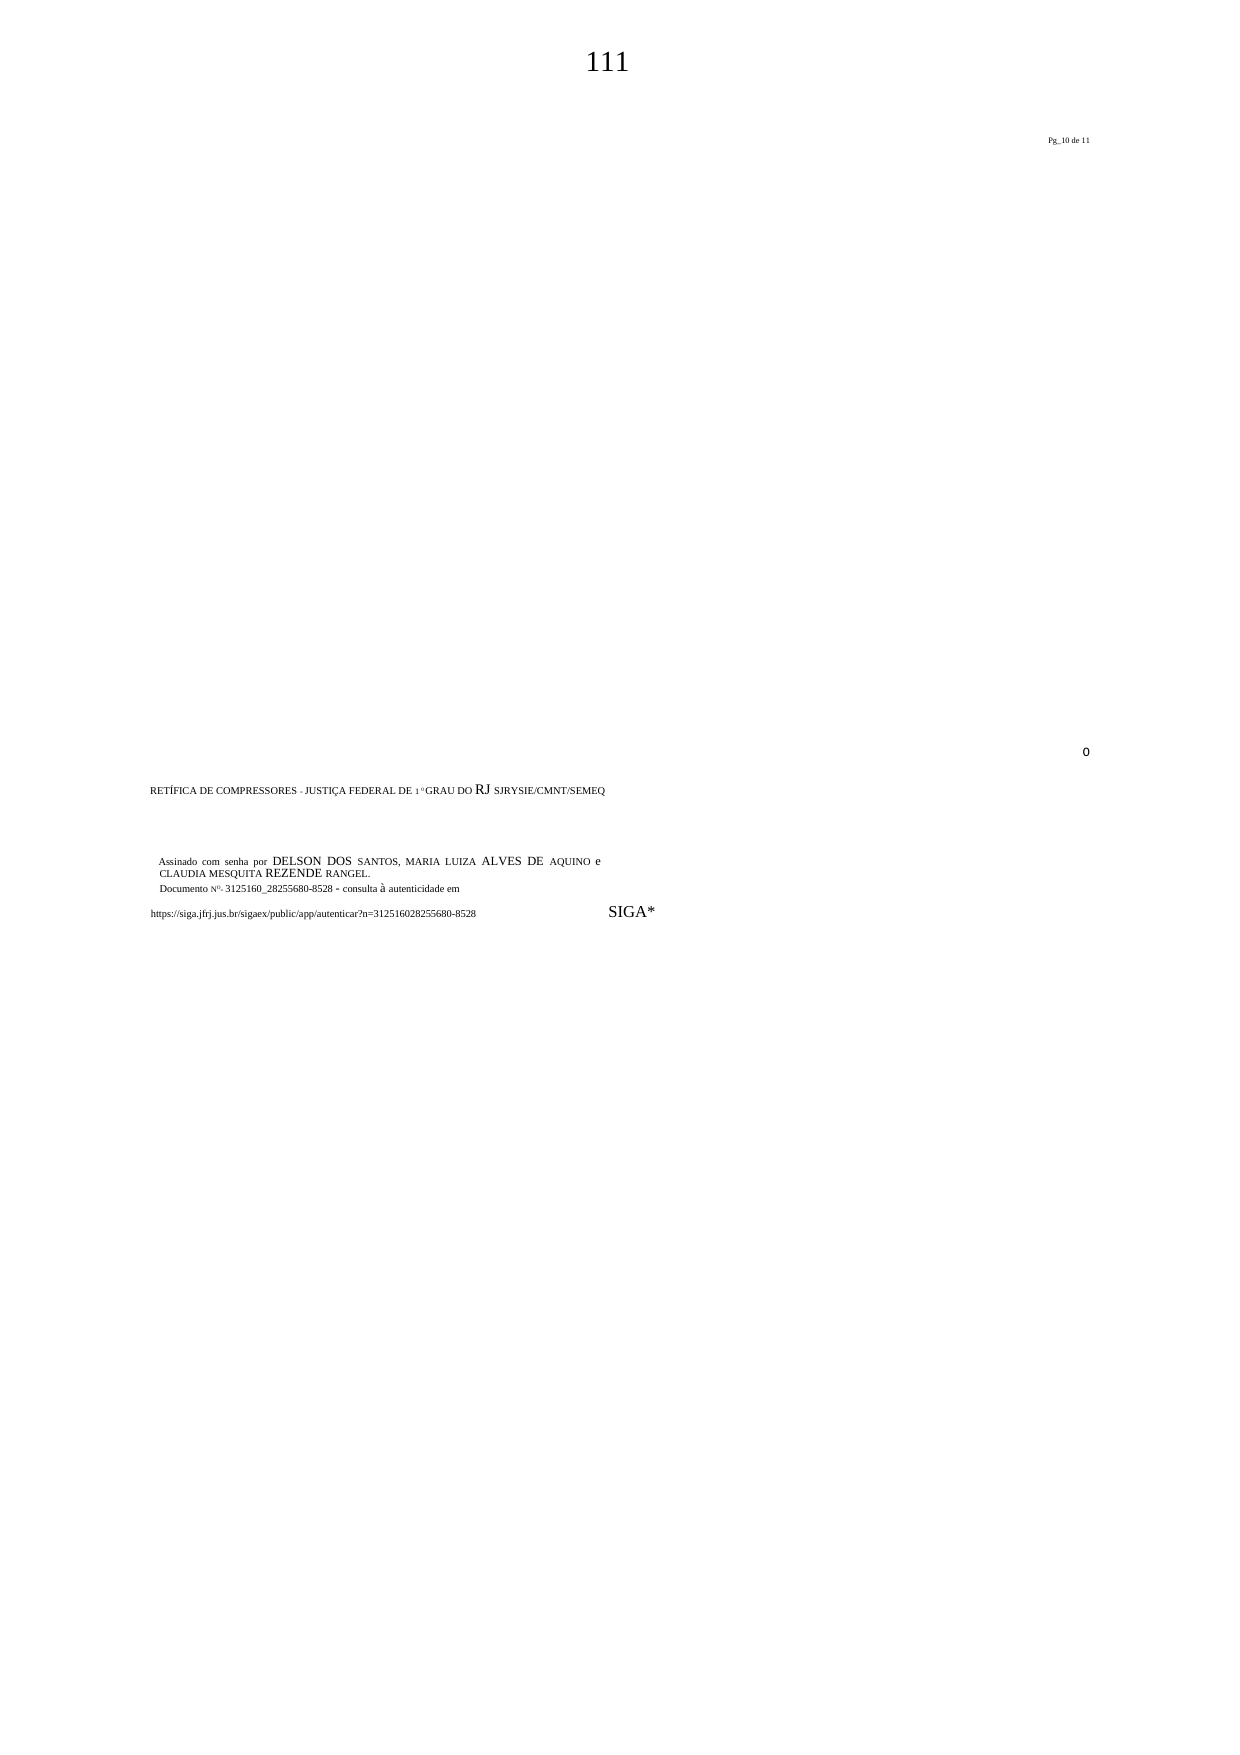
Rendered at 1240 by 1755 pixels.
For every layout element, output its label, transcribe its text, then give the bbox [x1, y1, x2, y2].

text Pg_10 de 11 [150, 136, 1089, 145]
